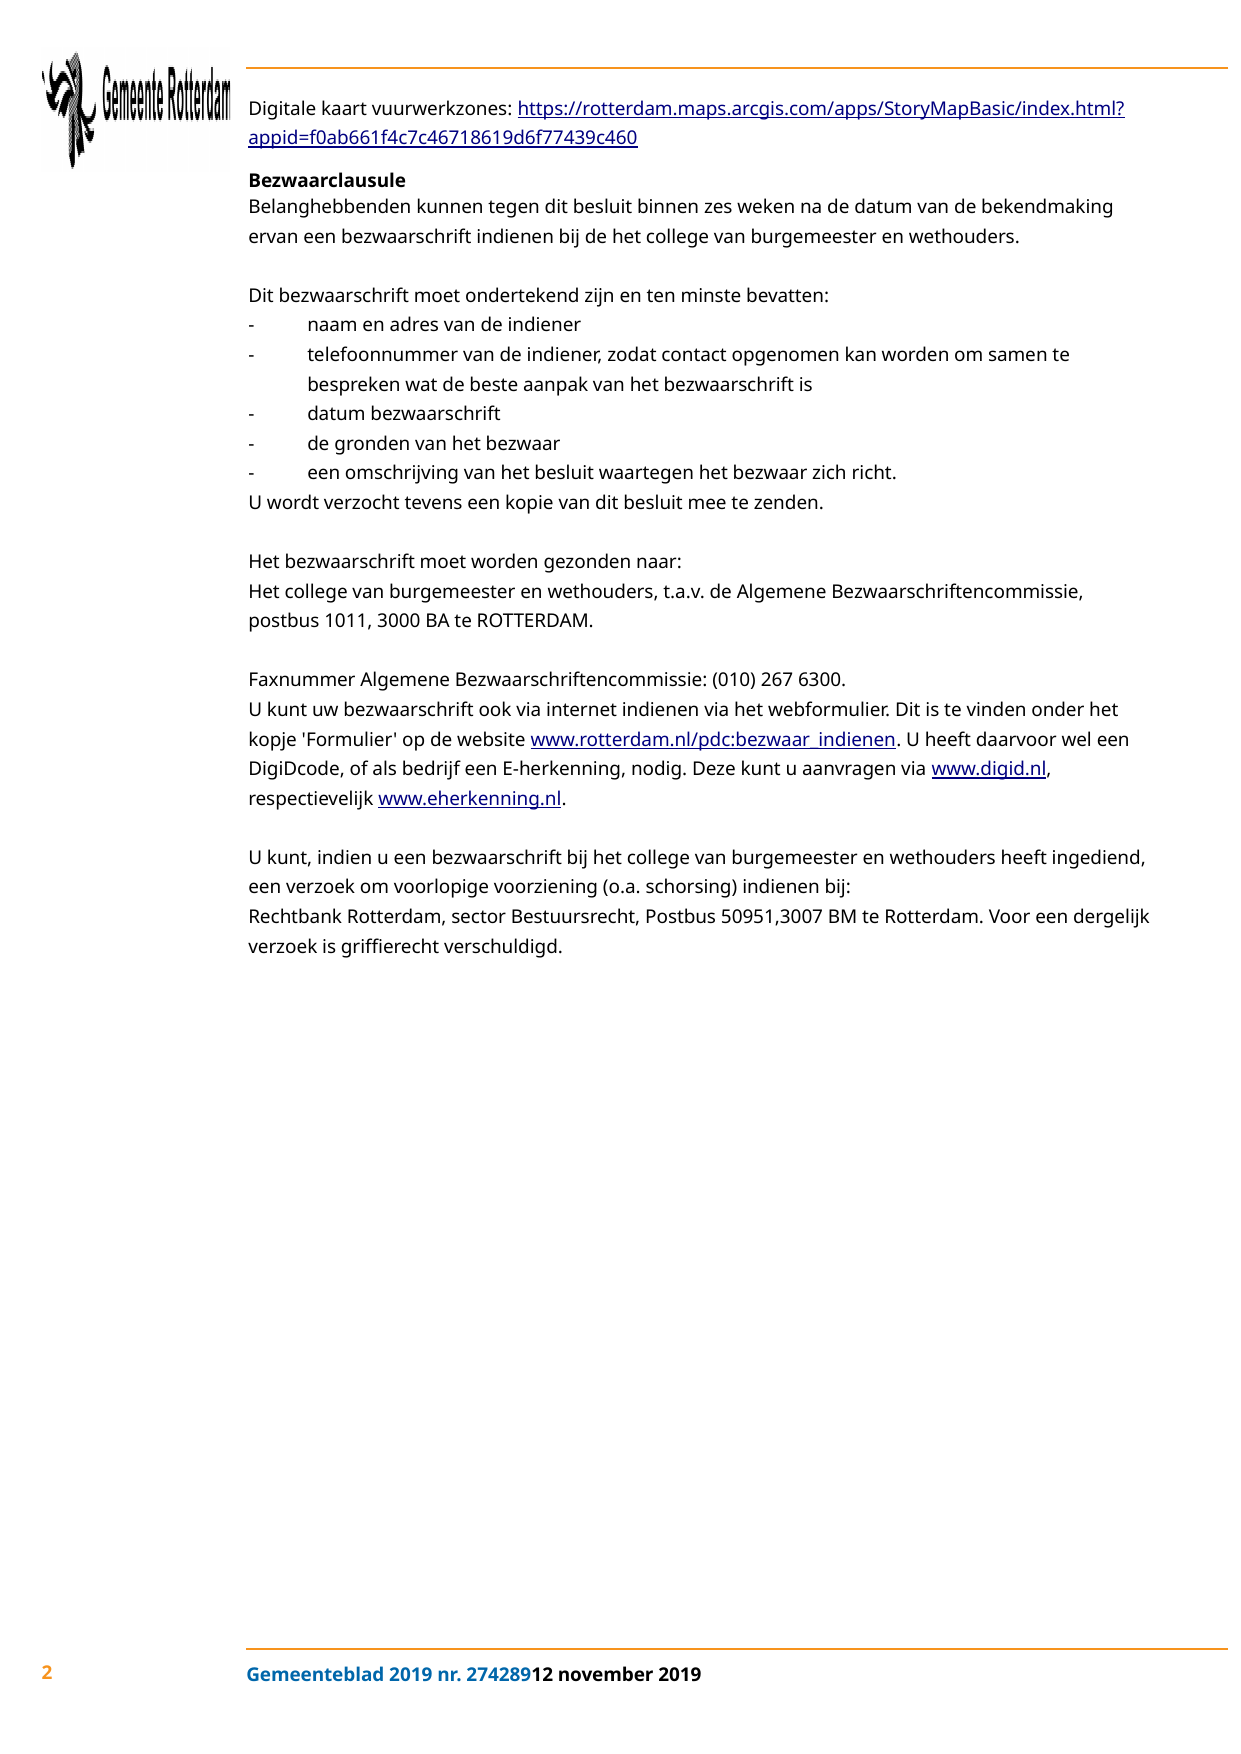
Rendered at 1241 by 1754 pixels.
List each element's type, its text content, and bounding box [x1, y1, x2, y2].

text Het bezwaarschrift moet worden gezonden naar: [248, 548, 1152, 574]
text Belanghebbenden kunnen tegen dit besluit binnen zes weken na de datum van de bekendmaking ervan een bezwaarschrift indienen bij de het college van burgemeester en wethouders. [248, 193, 1152, 249]
list telefoonnummer van de indiener, zodat contact opgenomen kan worden om samen te bespreken wat de beste aanpak van het bezwaarschrift is [248, 341, 1152, 397]
list een omschrijving van het besluit waartegen het bezwaar zich richt. [248, 459, 1152, 485]
list datum bezwaarschrift [248, 400, 1152, 426]
text Faxnummer Algemene Bezwaarschriftencommissie: (010) 267 6300. [248, 667, 1152, 692]
list naam en adres van de indiener [248, 312, 1152, 337]
text U wordt verzocht tevens een kopie van dit besluit mee te zenden. [248, 489, 1152, 515]
list de gronden van het bezwaar [248, 430, 1152, 456]
text Bezwaarclausule [248, 168, 1152, 193]
text U kunt, indien u een bezwaarschrift bij het college van burgemeester en wethouders heeft ingediend, een verzoek om voorlopige voorziening (o.a. schorsing) indienen bij: [248, 844, 1152, 899]
text Het college van burgemeester en wethouders, t.a.v. de Algemene Bezwaarschriftencommissie, postbus 1011, 3000 BA te ROTTERDAM. [248, 578, 1152, 633]
text U kunt uw bezwaarschrift ook via internet indienen via het webformulier. Dit is te vinden onder het kopje 'Formulier' op de website www.rotterdam.nl/pdc:bezwaar_indienen. U heeft daarvoor wel een DigiDcode, of als bedrijf een E-herkenning, nodig. Deze kunt u aanvragen via www.digid.nl, respectievelijk www.eherkenning.nl. [248, 696, 1152, 811]
picture [41, 47, 231, 172]
text Digitale kaart vuurwerkzones: https://rotterdam.maps.arcgis.com/apps/StoryMapBasic/index.html?appid=f0ab661f4c7c46718619d6f77439c460 [248, 95, 1152, 150]
text Rechtbank Rotterdam, sector Bestuursrecht, Postbus 50951,3007 BM te Rotterdam. Voor een dergelijk verzoek is griffierecht verschuldigd. [248, 903, 1152, 959]
text Dit bezwaarschrift moet ondertekend zijn en ten minste bevatten: [248, 282, 1152, 308]
